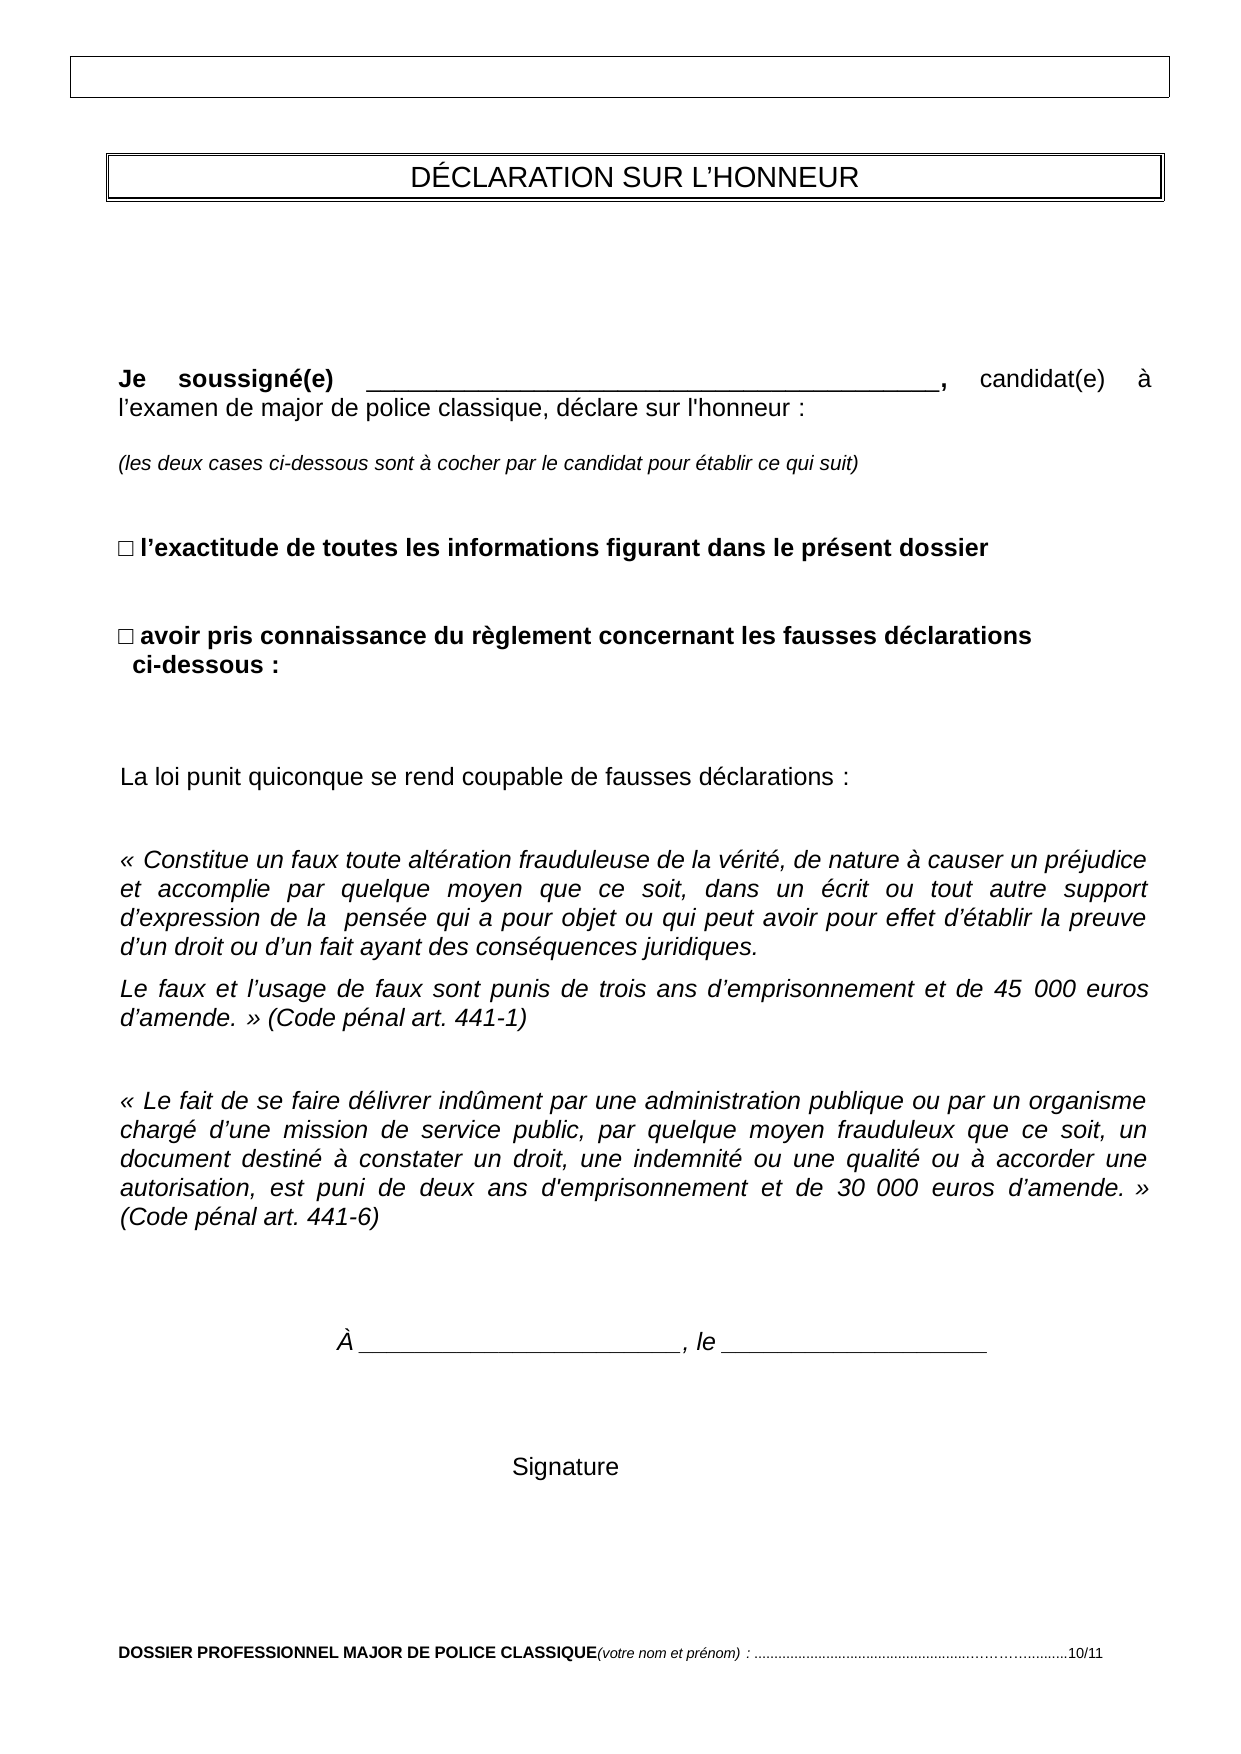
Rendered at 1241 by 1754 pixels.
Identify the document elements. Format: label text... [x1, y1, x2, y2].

text □ l’exactitude de toutes les informations figurant dans le présent dossier [118, 533, 1045, 562]
text DÉCLARATION SUR L’HONNEUR [112, 160, 1158, 194]
text ci-dessous : [118, 649, 1045, 679]
text Le faux et l’usage de faux sont punis de trois ans d’emprisonnement et de 45 000 euros d’amende. » (Code pénal art. 441-1) [120, 974, 1152, 1032]
text « Le fait de se faire délivrer indûment par une administration publique ou par un organisme chargé d’une mission de service public, par quelque moyen frauduleux que ce soit, un document destiné à constater un droit, une indemnité ou une qualité ou à accorder une autorisation, est puni de deux ans d'emprisonnement et de 30 000 euros d’amende. » (Code pénal art. 441-6) [120, 1086, 1152, 1231]
text À _______________________, le ___________________ [120, 1327, 1152, 1356]
table_header [71, 57, 1169, 97]
text Signature [120, 1451, 1152, 1481]
text (les deux cases ci-dessous sont à cocher par le candidat pour établir ce qui suit) [118, 451, 1152, 475]
text La loi punit quiconque se rend coupable de fausses déclarations : [120, 762, 1152, 791]
text « Constitue un faux toute altération frauduleuse de la vérité, de nature à causer un préjudice et accomplie par quelque moyen que ce soit, dans un écrit ou tout autre support d’expression de la pensée qui a pour objet ou qui peut avoir pour effet d’établir la preuve d’un droit ou d’un fait ayant des conséquences juridiques. [120, 845, 1152, 961]
text Je soussigné(e) _________________________________________, candidat(e) à l’examen de major de police classique, déclare sur l'honneur : [118, 364, 1152, 422]
text □ avoir pris connaissance du règlement concernant les fausses déclarations [118, 621, 1045, 649]
